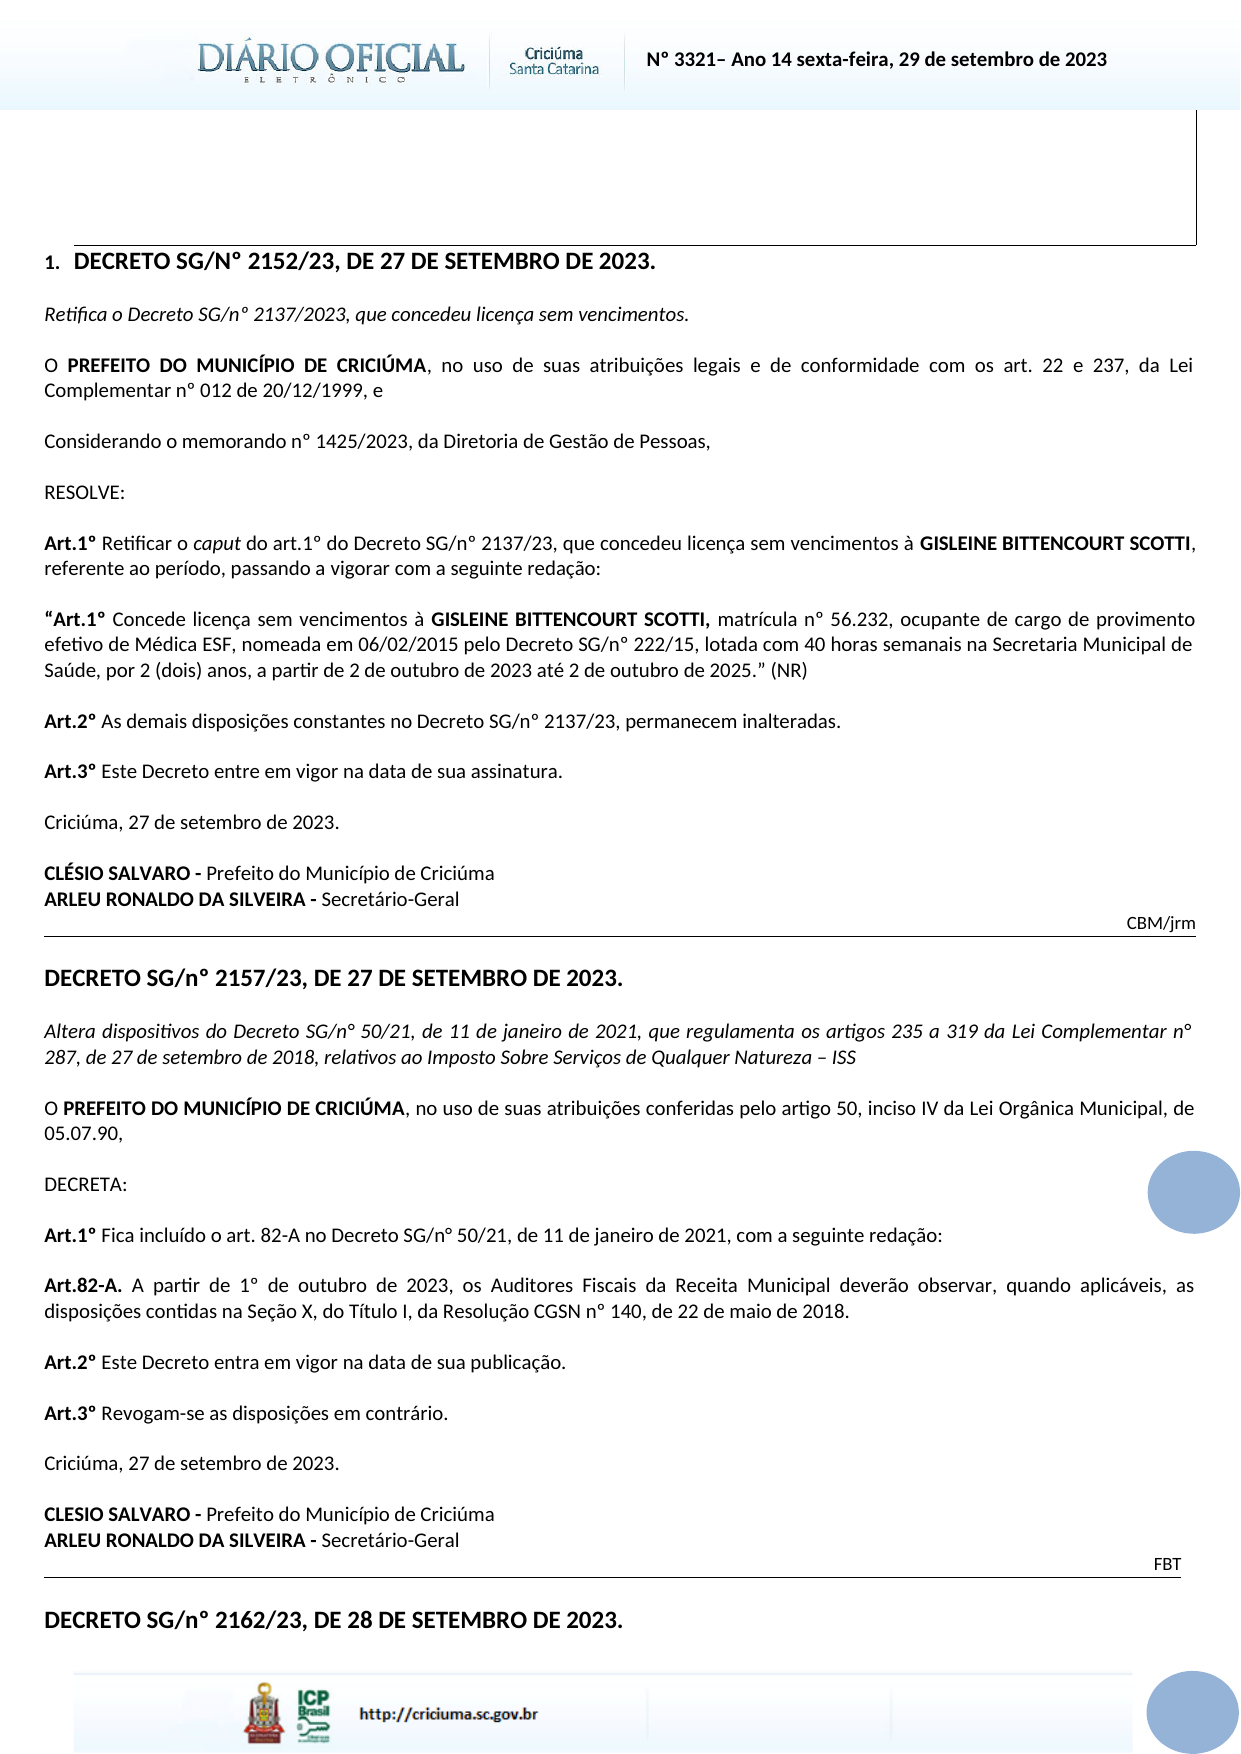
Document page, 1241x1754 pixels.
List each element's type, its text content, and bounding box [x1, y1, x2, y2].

text “Art.1º Concede licença sem vencimentos à GISLEINE BITTENCOURT SCOTTI, matrícula nº 56.232, ocupante de cargo de provimento efetivo de Médica ESF, nomeada em 06/02/2015 pelo Decreto SG/nº 222/15, lotada com 40 horas semanais na Secretaria Municipal de Saúde, por 2 (dois) anos, a partir de 2 de outubro de 2023 até 2 de outubro de 2025.” (NR) [44, 606, 1196, 682]
text Art.3º Este Decreto entre em vigor na data de sua assinatura. [44, 759, 1196, 784]
text ARLEU RONALDO DA SILVEIRA - Secretário-Geral [44, 886, 1196, 911]
text Criciúma, 27 de setembro de 2023. [44, 1451, 1181, 1476]
text DECRETO SG/nº 2157/23, DE 27 DE SETEMBRO DE 2023. [44, 963, 1196, 993]
text CLESIO SALVARO - Prefeito do Município de Criciúma [44, 1501, 1196, 1527]
text Art.1º Fica incluído o art. 82-A no Decreto SG/n° 50/21, de 11 de janeiro de 2021, com a seguinte redação: [44, 1222, 1196, 1247]
text Art.2º As demais disposições constantes no Decreto SG/nº 2137/23, permanecem inalteradas. [44, 708, 1196, 733]
text Art.2º Este Decreto entra em vigor na data de sua publicação. [44, 1349, 1196, 1374]
text Criciúma, 27 de setembro de 2023. [44, 809, 1196, 835]
text Art.82-A. A partir de 1º de outubro de 2023, os Auditores Fiscais da Receita Municipal deverão observar, quando aplicáveis, as disposições contidas na Seção X, do Título I, da Resolução CGSN nº 140, de 22 de maio de 2018. [44, 1273, 1196, 1323]
text Art.1º Retificar o caput do art.1º do Decreto SG/nº 2137/23, que concedeu licença sem vencimentos à GISLEINE BITTENCOURT SCOTTI, referente ao período, passando a vigorar com a seguinte redação: [44, 530, 1196, 581]
text CBM/jrm [44, 911, 1196, 936]
text CLÉSIO SALVARO - Prefeito do Município de Criciúma [44, 860, 1196, 886]
text Altera dispositivos do Decreto SG/n° 50/21, de 11 de janeiro de 2021, que regulamenta os artigos 235 a 319 da Lei Complementar n° 287, de 27 de setembro de 2018, relativos ao Imposto Sobre Serviços de Qualquer Natureza – ISS [44, 1018, 1196, 1069]
text RESOLVE: [44, 479, 1196, 504]
text Considerando o memorando nº 1425/2023, da Diretoria de Gestão de Pessoas, [44, 428, 1196, 454]
text ARLEU RONALDO DA SILVEIRA - Secretário-Geral [44, 1527, 1196, 1552]
text Retifica o Decreto SG/nº 2137/2023, que concedeu licença sem vencimentos. [44, 301, 1196, 327]
text Art.3º Revogam-se as disposições em contrário. [44, 1400, 1196, 1425]
text DECRETO SG/Nº 2152/23, DE 27 DE SETEMBRO DE 2023. [44, 245, 1196, 276]
text DECRETO SG/nº 2162/23, DE 28 DE SETEMBRO DE 2023. [44, 1604, 1196, 1634]
text FBT [44, 1552, 1181, 1577]
text O PREFEITO DO MUNICÍPIO DE CRICIÚMA, no uso de suas atribuições conferidas pelo artigo 50, inciso IV da Lei Orgânica Municipal, de 05.07.90, [44, 1095, 1196, 1146]
text O PREFEITO DO MUNICÍPIO DE CRICIÚMA, no uso de suas atribuições legais e de conformidade com os art. 22 e 237, da Lei Complementar nº 012 de 20/12/1999, e [44, 352, 1196, 403]
text DECRETA: [44, 1171, 1153, 1196]
